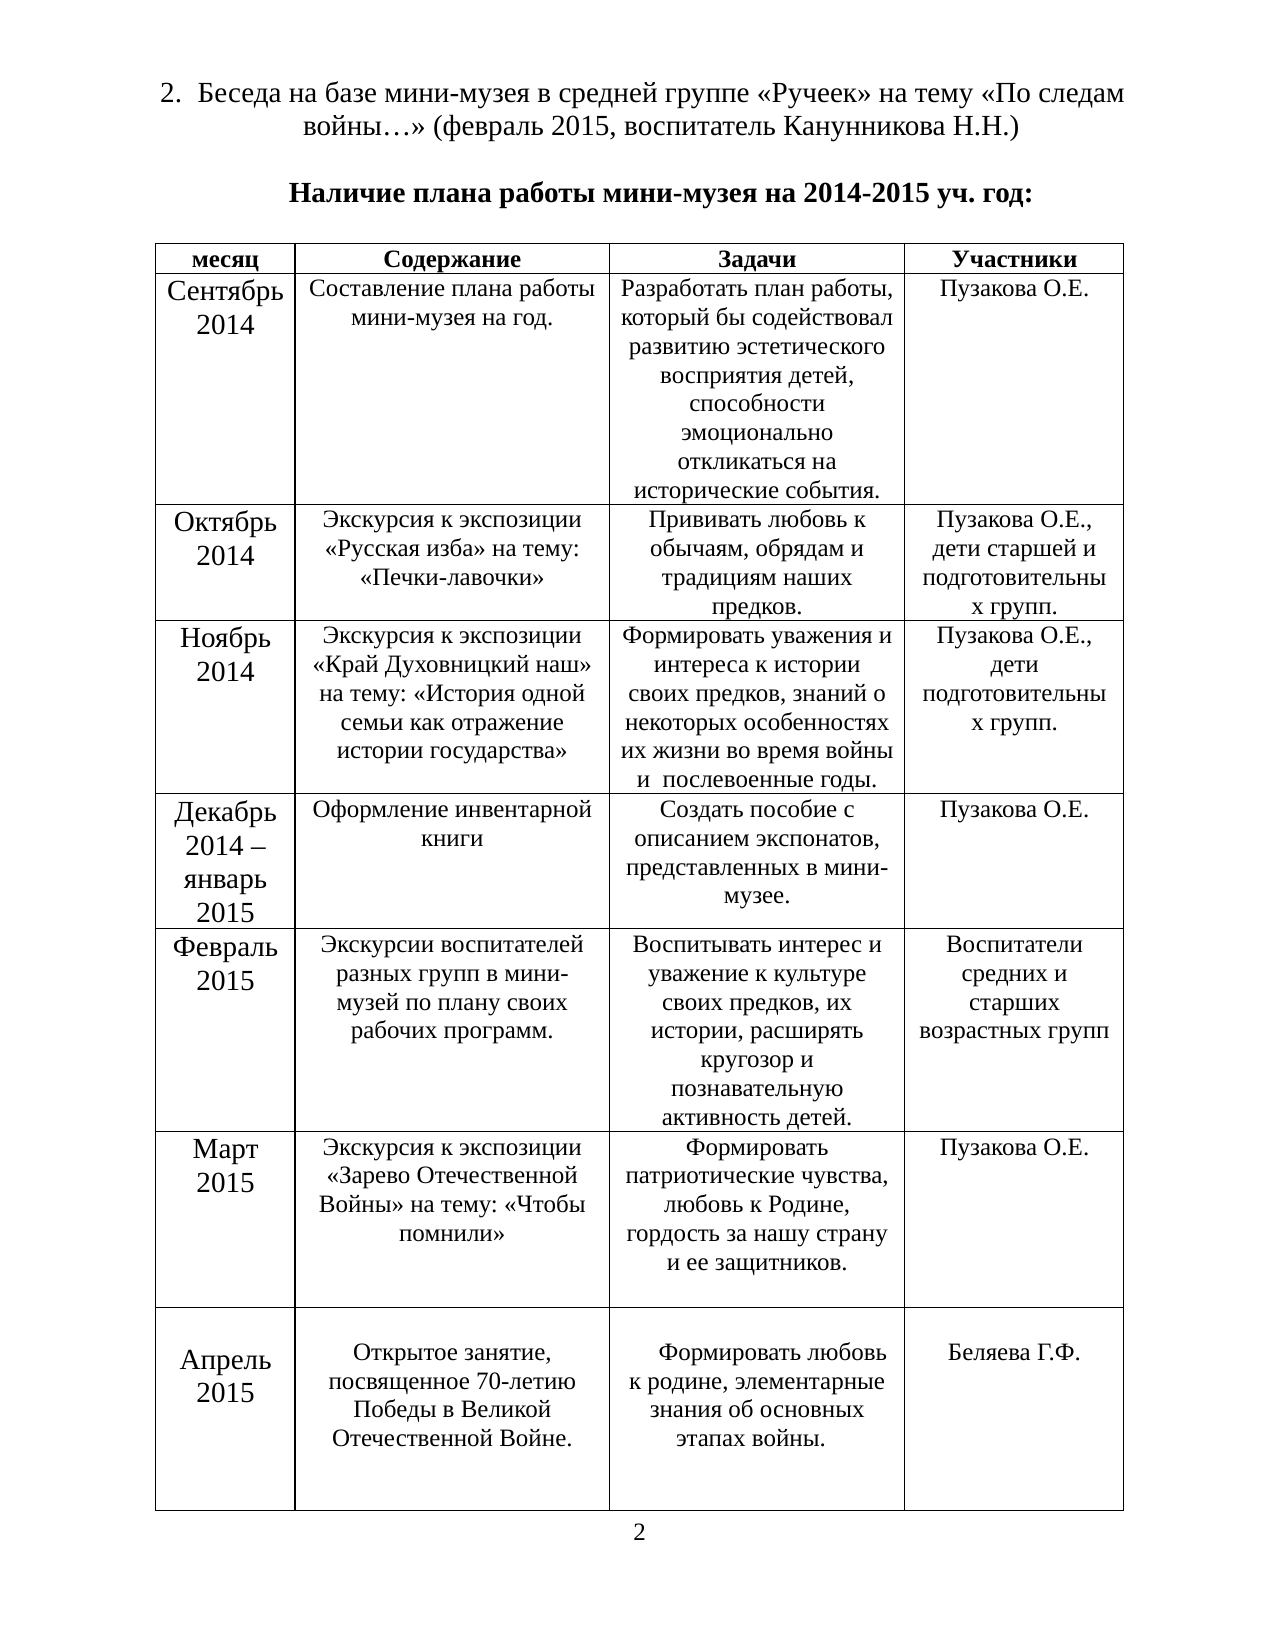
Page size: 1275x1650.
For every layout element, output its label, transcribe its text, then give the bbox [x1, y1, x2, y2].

table_cell Составление плана работы мини-музея на год. [296, 274, 609, 503]
table_cell Ноябрь 2014 [156, 621, 294, 793]
table_cell Пузакова О.Е., дети старшей и подготовительных групп. [905, 505, 1123, 619]
table_cell Экскурсия к экспозиции «Край Духовницкий наш» на тему: «История одной семьи как отражение истории государства» [296, 621, 609, 793]
table_header Задачи [610, 244, 904, 272]
table_cell Создать пособие с описанием экспонатов, представленных в мини-музее. [610, 794, 904, 928]
table_cell Открытое занятие, посвященное 70-летию Победы в Великой Отечественной Войне. [296, 1308, 609, 1509]
table_cell Март 2015 [156, 1132, 294, 1307]
table_cell Экскурсия к экспозиции «Русская изба» на тему: «Печки-лавочки» [296, 505, 609, 619]
table_cell Апрель 2015 [156, 1308, 294, 1509]
text Наличие плана работы мини-музея на 2014-2015 уч. год: [156, 176, 1167, 209]
table_cell Воспитывать интерес и уважение к культуре своих предков, их истории, расширять кругозор и познавательную активность детей. [610, 929, 904, 1131]
table_cell Февраль 2015 [156, 929, 294, 1131]
list Беседа на базе мини-музея в средней группе «Ручеек» на тему «По следам войны…» (февраль 2015, воспитатель Канунникова Н.Н.) [118, 75, 1167, 142]
table_cell Октябрь 2014 [156, 505, 294, 619]
table_cell Пузакова О.Е. [905, 794, 1123, 928]
table_cell Пузакова О.Е., дети подготовительных групп. [905, 621, 1123, 793]
table_cell Экскурсии воспитателей разных групп в мини-музей по плану своих рабочих программ. [296, 929, 609, 1131]
table_cell Разработать план работы, который бы содействовал развитию эстетического восприятия детей, способности эмоционально откликаться на исторические события. [610, 274, 904, 503]
table_cell Экскурсия к экспозиции «Зарево Отечественной Войны» на тему: «Чтобы помнили» [296, 1132, 609, 1307]
table_cell Декабрь 2014 – январь 2015 [156, 794, 294, 928]
table_header месяц [156, 244, 294, 272]
table_cell Оформление инвентарной книги [296, 794, 609, 928]
table_cell Формировать уважения и интереса к истории своих предков, знаний о некоторых особенностях их жизни во время войны и послевоенные годы. [610, 621, 904, 793]
table_cell Формировать патриотические чувства, любовь к Родине, гордость за нашу страну и ее защитников. [610, 1132, 904, 1307]
table_cell Беляева Г.Ф. [905, 1308, 1123, 1509]
table_cell Воспитатели средних и старших возрастных групп [905, 929, 1123, 1131]
table_cell Прививать любовь к обычаям, обрядам и традициям наших предков. [610, 505, 904, 619]
table_cell Формировать любовь к родине, элементарные знания об основных этапах войны. [610, 1308, 904, 1509]
table_cell Сентябрь 2014 [156, 274, 294, 503]
table_header Участники [905, 244, 1123, 272]
table_cell Пузакова О.Е. [905, 1132, 1123, 1307]
table_cell Пузакова О.Е. [905, 274, 1123, 503]
table_header Содержание [296, 244, 609, 272]
